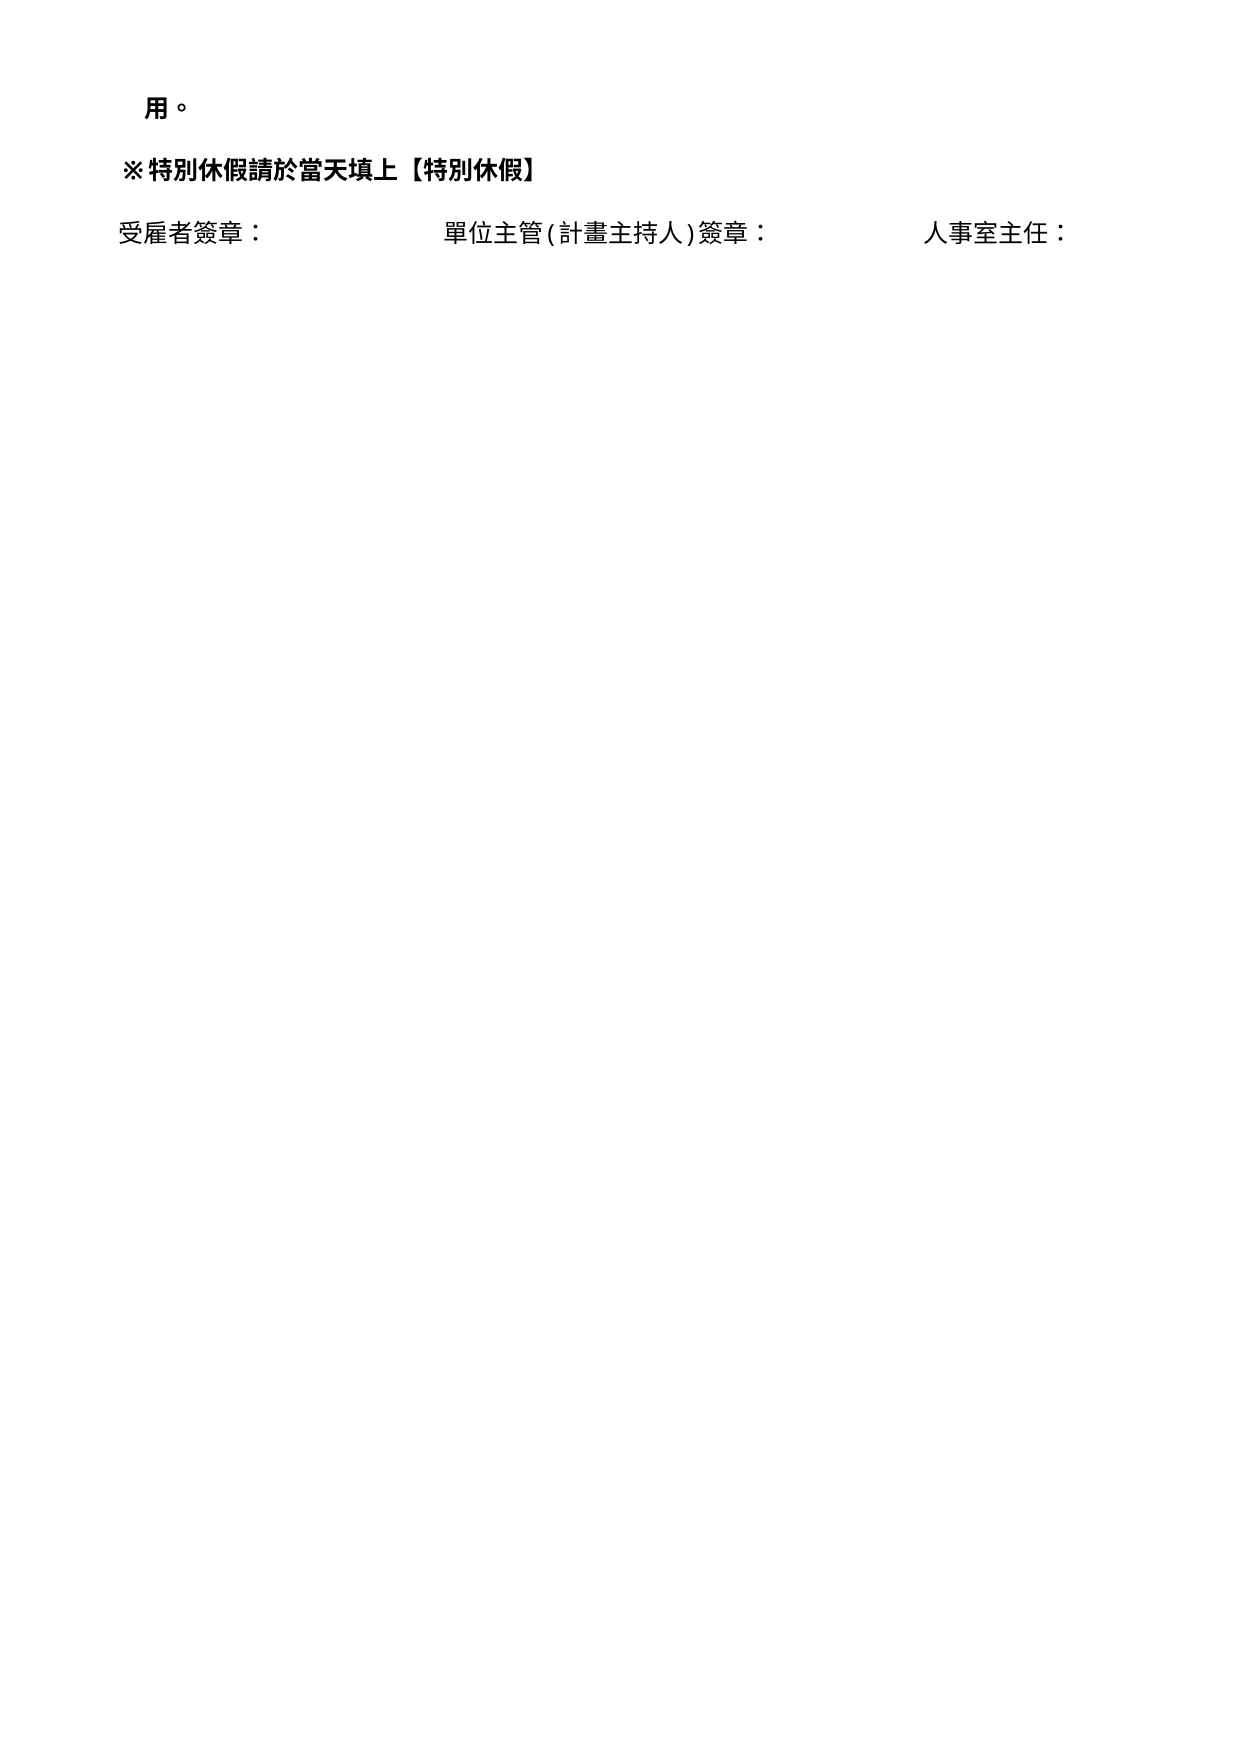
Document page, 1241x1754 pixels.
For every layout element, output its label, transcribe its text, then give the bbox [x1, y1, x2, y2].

text 受雇者簽章： 單位主管(計畫主持人)簽章： 人事室主任： [118, 189, 1072, 252]
text ※特別休假請於當天填上【特別休假】 [118, 127, 1072, 189]
text 用。 [118, 64, 1072, 127]
